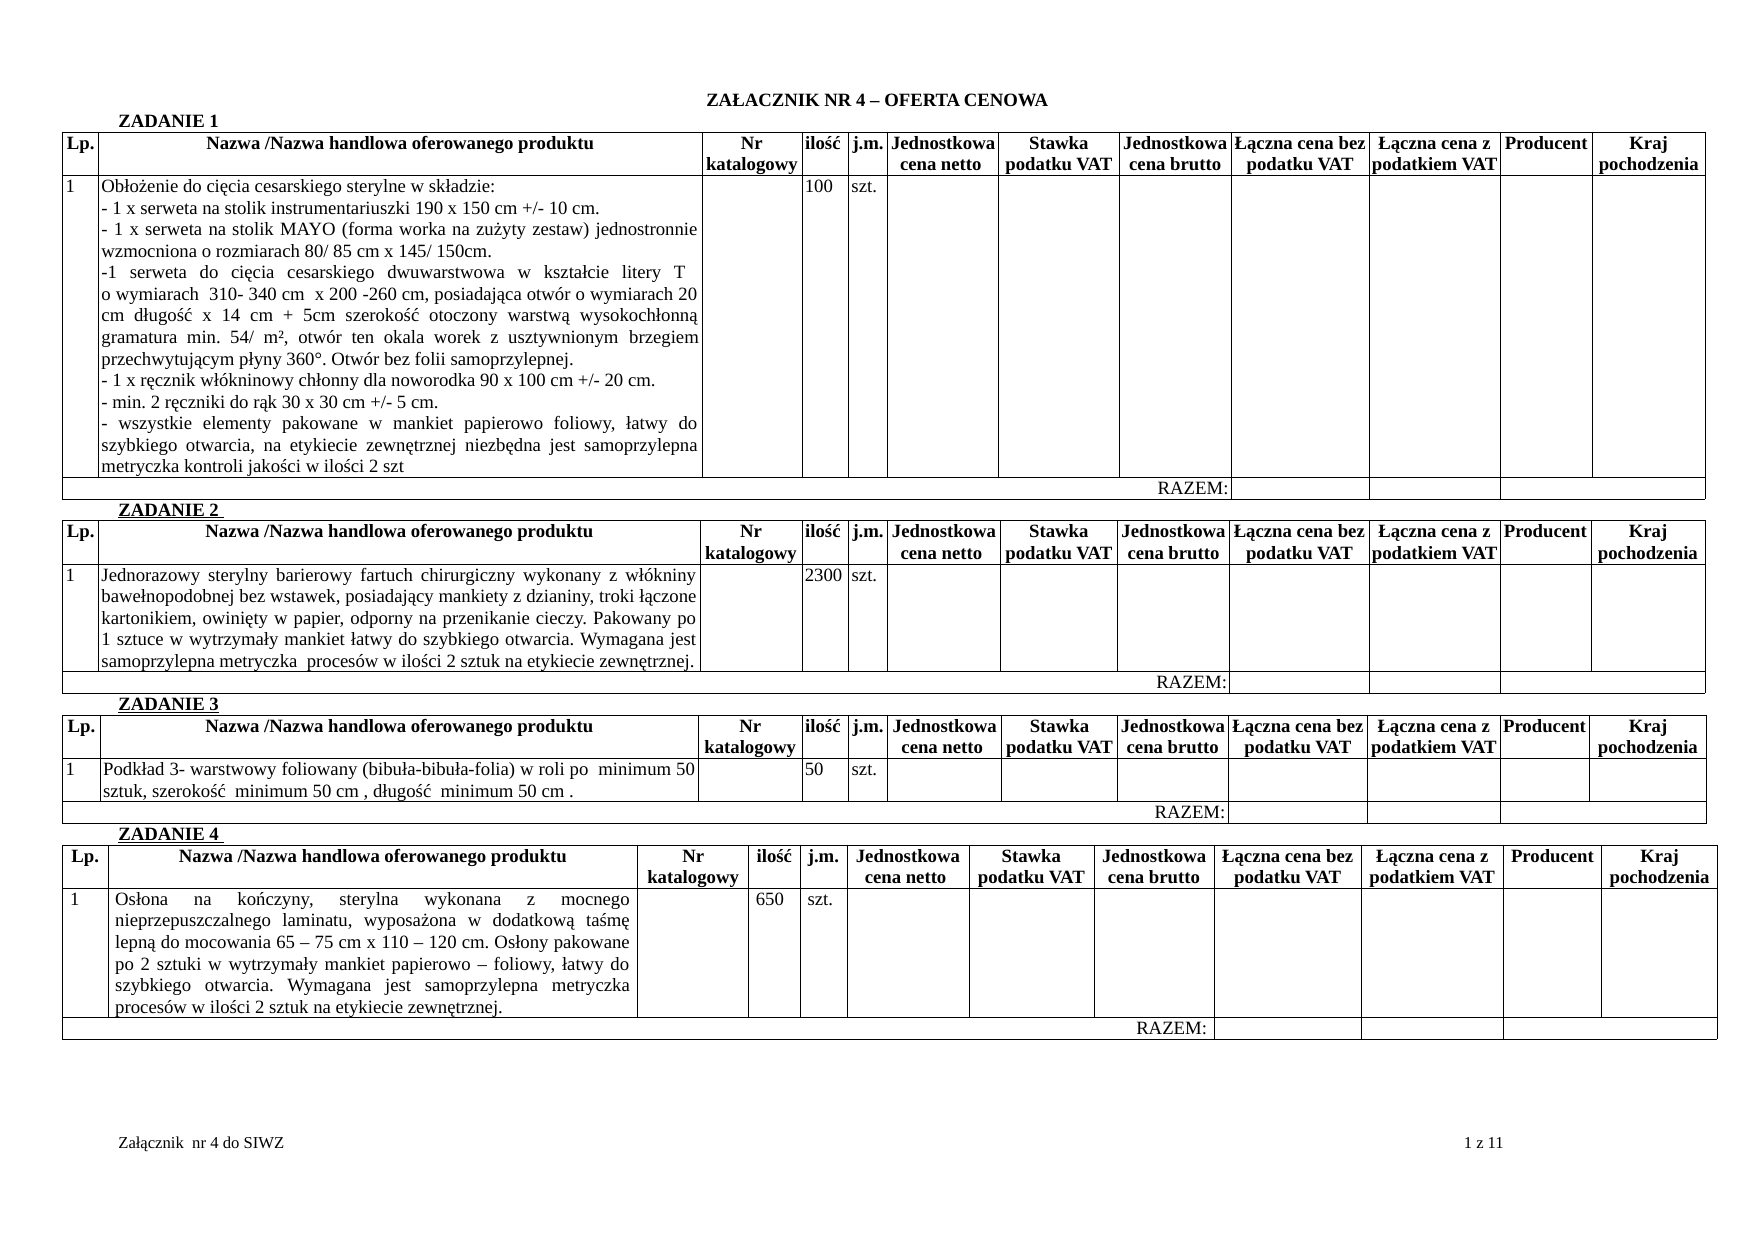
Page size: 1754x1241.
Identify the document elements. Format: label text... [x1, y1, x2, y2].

table_cell [1229, 802, 1367, 823]
table_cell [888, 176, 998, 477]
table_cell 1 [63, 759, 100, 801]
table_cell Jednorazowy sterylny barierowy fartuch chirurgiczny wykonany z włókniny bawełnopodobnej bez wstawek, posiadający mankiety z dzianiny, troki łączone kartonikiem, owinięty w papier, odporny na przenikanie cieczy. Pakowany po 1 sztuce w wytrzymały mankiet łatwy do szybkiego otwarcia. Wymagana jest samoprzylepna metryczka procesów w ilości 2 sztuk na etykiecie zewnętrznej. [99, 565, 700, 671]
table_header Nr katalogowy [703, 133, 802, 175]
table_cell [1215, 1018, 1361, 1039]
table_header ilość [803, 521, 848, 563]
table_cell [1590, 759, 1706, 801]
table_header j.m. [849, 521, 887, 563]
table_header Stawka podatku VAT [999, 133, 1119, 175]
table_cell [1215, 889, 1361, 1017]
table_header Stawka podatku VAT [1002, 716, 1117, 758]
table_cell [699, 759, 802, 801]
table_cell [1120, 176, 1231, 477]
table_cell [701, 565, 802, 671]
table_cell [1232, 176, 1369, 477]
table_cell [703, 176, 802, 477]
table_header j.m. [849, 716, 887, 758]
table_header Producent [1501, 521, 1591, 563]
table_header Lp. [63, 521, 98, 563]
table_cell [999, 176, 1119, 477]
table_cell [1001, 565, 1117, 671]
table_cell [1504, 1018, 1717, 1039]
table_header Kraj pochodzenia [1592, 521, 1705, 563]
table_header Jednostkowa cena brutto [1118, 716, 1228, 758]
table_cell 1 [63, 176, 98, 477]
table_cell RAZEM: [63, 478, 1231, 498]
table_cell [1368, 759, 1500, 801]
table_cell Osłona na kończyny, sterylna wykonana z mocnego nieprzepuszczalnego laminatu, wyposażona w dodatkową taśmę lepną do mocowania 65 – 75 cm x 110 – 120 cm. Osłony pakowane po 2 sztuki w wytrzymały mankiet papierowo – foliowy, łatwy do szybkiego otwarcia. Wymagana jest samoprzylepna metryczka procesów w ilości 2 sztuk na etykiecie zewnętrznej. [109, 889, 637, 1017]
table_cell [970, 889, 1094, 1017]
text ZAŁACZNIK NR 4 – OFERTA CENOWA [118, 88, 1636, 110]
table_header j.m. [801, 846, 847, 888]
table_cell [888, 565, 1000, 671]
table_header Łączna cena z podatkiem VAT [1368, 716, 1500, 758]
table_header Nazwa /Nazwa handlowa oferowanego produktu [99, 521, 700, 563]
table_cell szt. [849, 759, 887, 801]
table_cell [1362, 1018, 1503, 1039]
table_cell [1002, 759, 1117, 801]
table_cell [1501, 565, 1591, 671]
table_cell [1368, 802, 1500, 823]
table_header Jednostkowa cena brutto [1095, 846, 1214, 888]
table_header Lp. [63, 846, 108, 888]
table_cell [1501, 802, 1706, 823]
table_header Jednostkowa cena netto [888, 133, 998, 175]
table_header Nazwa /Nazwa handlowa oferowanego produktu [101, 716, 698, 758]
table_header Kraj pochodzenia [1590, 716, 1706, 758]
table_cell [1501, 759, 1589, 801]
table_cell [1230, 672, 1369, 693]
table_header Łączna cena z podatkiem VAT [1370, 133, 1500, 175]
table_cell szt. [849, 176, 887, 477]
table_header Producent [1501, 716, 1589, 758]
table_cell szt. [801, 889, 847, 1017]
table_cell [1229, 759, 1367, 801]
table_cell [1370, 565, 1500, 671]
table_header Łączna cena z podatkiem VAT [1362, 846, 1503, 888]
table_cell [1230, 565, 1369, 671]
table_cell [1592, 565, 1705, 671]
text ZADANIE 3 [118, 694, 1636, 715]
table_header Lp. [63, 716, 100, 758]
table_header Producent [1504, 846, 1601, 888]
table_cell 1 [63, 565, 98, 671]
table_header Łączna cena bez podatku VAT [1230, 521, 1369, 563]
table_header j.m. [849, 133, 887, 175]
table_header Jednostkowa cena netto [888, 521, 1000, 563]
table_cell [1370, 176, 1500, 477]
table_cell [1370, 478, 1500, 498]
table_cell RAZEM: [63, 1018, 1214, 1039]
table_header ilość [749, 846, 800, 888]
table_header ilość [803, 716, 848, 758]
text ZADANIE 1 [118, 110, 1636, 132]
table_cell [1504, 889, 1601, 1017]
table_cell szt. [849, 565, 887, 671]
table_header Jednostkowa cena netto [848, 846, 969, 888]
table_cell 1 [63, 889, 108, 1017]
table_cell Podkład 3- warstwowy foliowany (bibuła-bibuła-folia) w roli po minimum 50 sztuk, szerokość minimum 50 cm , długość minimum 50 cm . [101, 759, 698, 801]
text ZADANIE 4 [118, 824, 1636, 844]
table_cell [1593, 176, 1705, 477]
table_cell [1501, 672, 1705, 693]
table_header Nazwa /Nazwa handlowa oferowanego produktu [99, 133, 702, 175]
table_header ilość [803, 133, 848, 175]
table_header Producent [1501, 133, 1592, 175]
table_header Kraj pochodzenia [1602, 846, 1717, 888]
table_cell [1118, 759, 1228, 801]
table_cell [1370, 672, 1500, 693]
table_cell [1118, 565, 1229, 671]
table_header Nr katalogowy [701, 521, 802, 563]
table_cell [1501, 176, 1592, 477]
table_header Stawka podatku VAT [970, 846, 1094, 888]
table_cell [1362, 889, 1503, 1017]
text ZADANIE 2 [118, 500, 1636, 520]
table_header Jednostkowa cena brutto [1118, 521, 1229, 563]
table_header Łączna cena bez podatku VAT [1229, 716, 1367, 758]
table_cell [1602, 889, 1717, 1017]
table_cell [848, 889, 969, 1017]
table_cell 2300 [803, 565, 848, 671]
table_header Nr katalogowy [638, 846, 748, 888]
table_cell [1501, 478, 1705, 498]
table_cell 100 [803, 176, 848, 477]
table_header Lp. [63, 133, 98, 175]
table_cell 650 [749, 889, 800, 1017]
table_cell RAZEM: [63, 802, 1228, 823]
table_cell RAZEM: [63, 672, 1229, 693]
table_cell Obłożenie do cięcia cesarskiego sterylne w składzie: - 1 x serweta na stolik instrumentariuszki 190 x 150 cm +/- 10 cm. - 1 x serweta na stolik MAYO (forma worka na zużyty zestaw) jednostronnie wzmocniona o rozmiarach 80/ 85 cm x 145/ 150cm. -1 serweta do cięcia cesarskiego dwuwarstwowa w kształcie litery T o wymiarach 310- 340 cm x 200 -260 cm, posiadająca otwór o wymiarach 20 cm długość x 14 cm + 5cm szerokość otoczony warstwą wysokochłonną gramatura min. 54/ m², otwór ten okala worek z usztywnionym brzegiem przechwytującym płyny 360°. Otwór bez folii samoprzylepnej. - 1 x ręcznik włókninowy chłonny dla noworodka 90 x 100 cm +/- 20 cm. - min. 2 ręczniki do rąk 30 x 30 cm +/- 5 cm. - wszystkie elementy pakowane w mankiet papierowo foliowy, łatwy do szybkiego otwarcia, na etykiecie zewnętrznej niezbędna jest samoprzylepna metryczka kontroli jakości w ilości 2 szt [99, 176, 702, 477]
table_header Kraj pochodzenia [1593, 133, 1705, 175]
table_cell [888, 759, 1001, 801]
table_header Nazwa /Nazwa handlowa oferowanego produktu [109, 846, 637, 888]
table_header Stawka podatku VAT [1001, 521, 1117, 563]
table_cell 50 [803, 759, 848, 801]
table_cell [638, 889, 748, 1017]
table_header Nr katalogowy [699, 716, 802, 758]
table_header Jednostkowa cena brutto [1120, 133, 1231, 175]
table_cell [1095, 889, 1214, 1017]
table_header Łączna cena z podatkiem VAT [1370, 521, 1500, 563]
table_header Łączna cena bez podatku VAT [1215, 846, 1361, 888]
table_header Jednostkowa cena netto [888, 716, 1001, 758]
table_cell [1232, 478, 1369, 498]
table_header Łączna cena bez podatku VAT [1232, 133, 1369, 175]
